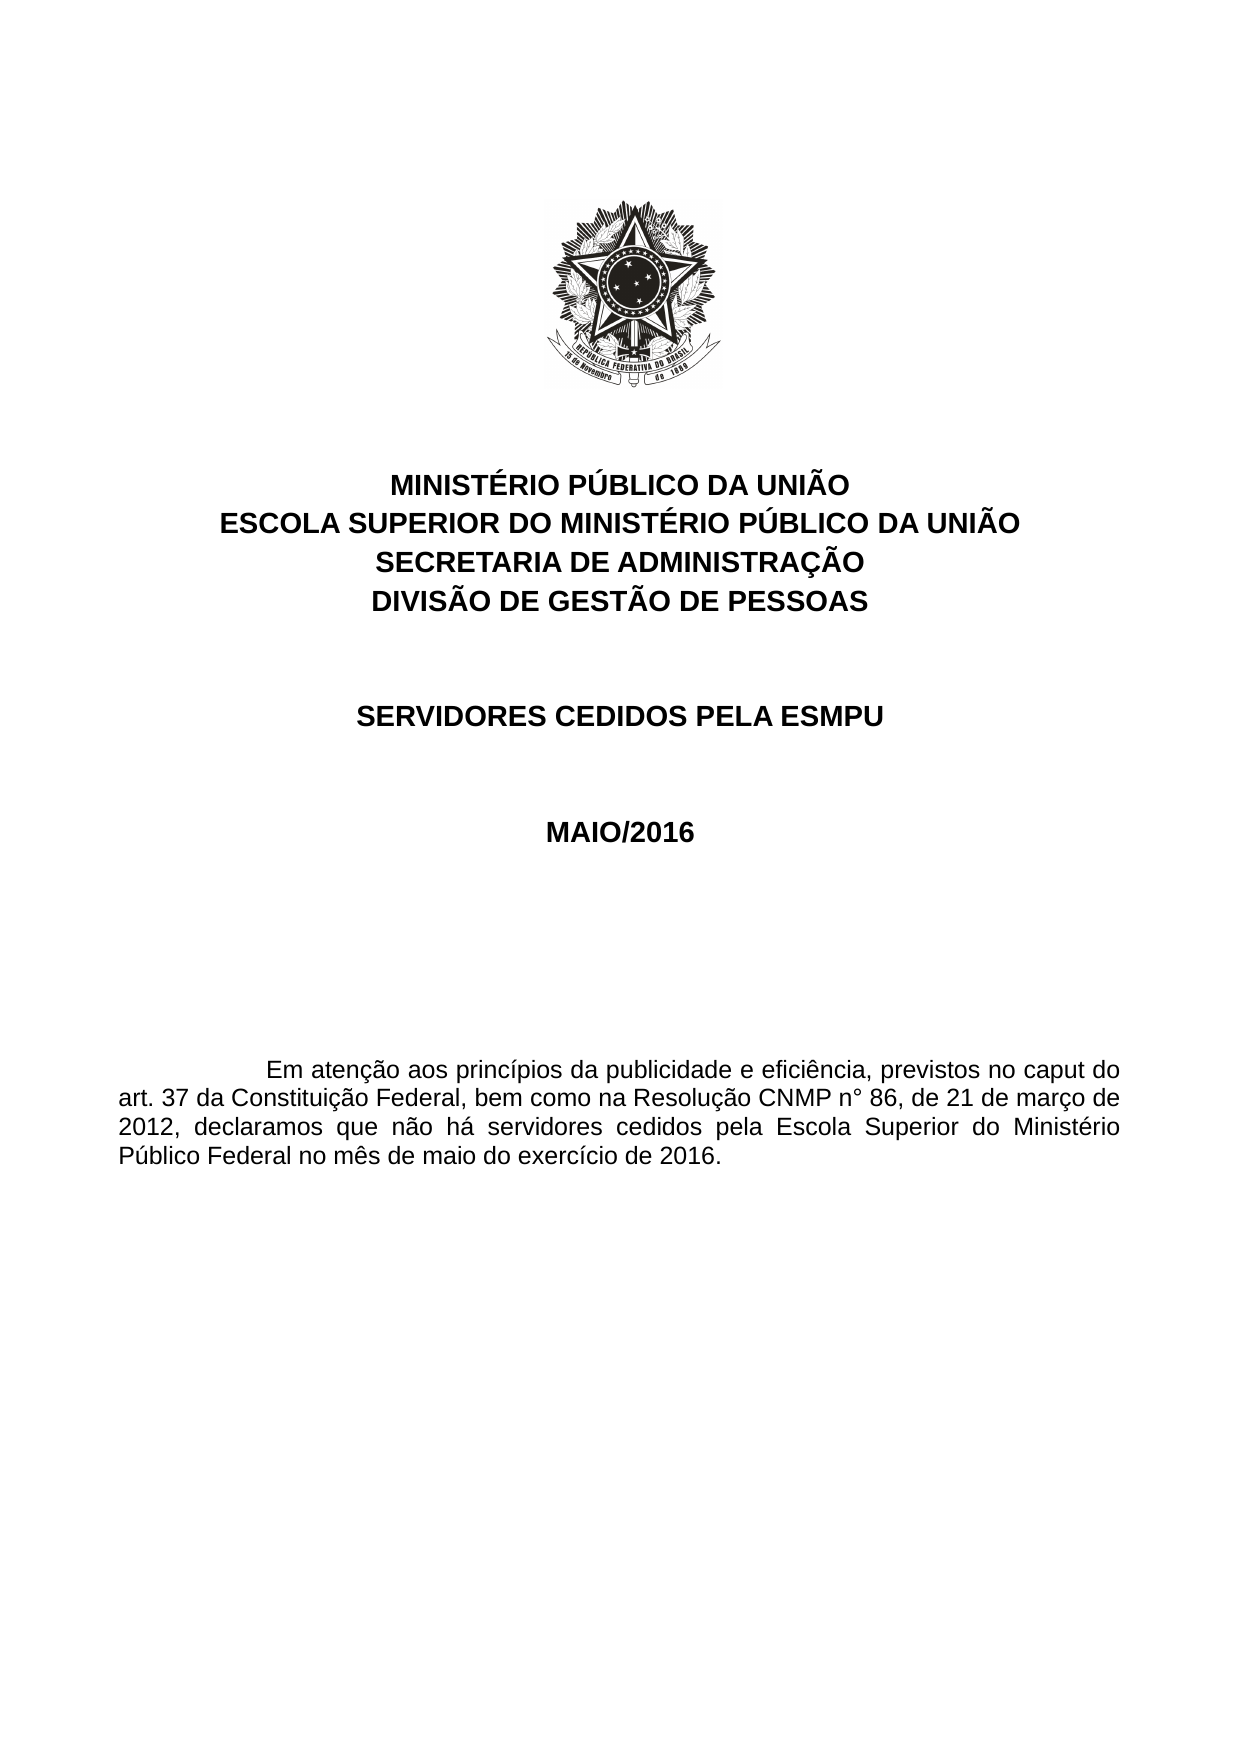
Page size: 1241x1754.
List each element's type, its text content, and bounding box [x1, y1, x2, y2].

text ESCOLA SUPERIOR DO MINISTÉRIO PÚBLICO DA UNIÃO [118, 506, 1122, 540]
text DIVISÃO DE GESTÃO DE PESSOAS [118, 583, 1122, 617]
text Em atenção aos princípios da publicidade e eficiência, previstos no caput do art. 37 da Constituição Federal, bem como na Resolução CNMP n° 86, de 21 de março de 2012, declaramos que não há servidores cedidos pela Escola Superior do Ministério Público Federal no mês de maio do exercício de 2016. [118, 1054, 1122, 1169]
text SERVIDORES CEDIDOS PELA ESMPU [118, 699, 1122, 733]
text MAIO/2016 [118, 815, 1122, 848]
text MINISTÉRIO PÚBLICO DA UNIÃO [118, 468, 1122, 501]
text SECRETARIA DE ADMINISTRAÇÃO [118, 545, 1122, 578]
picture [543, 199, 723, 389]
